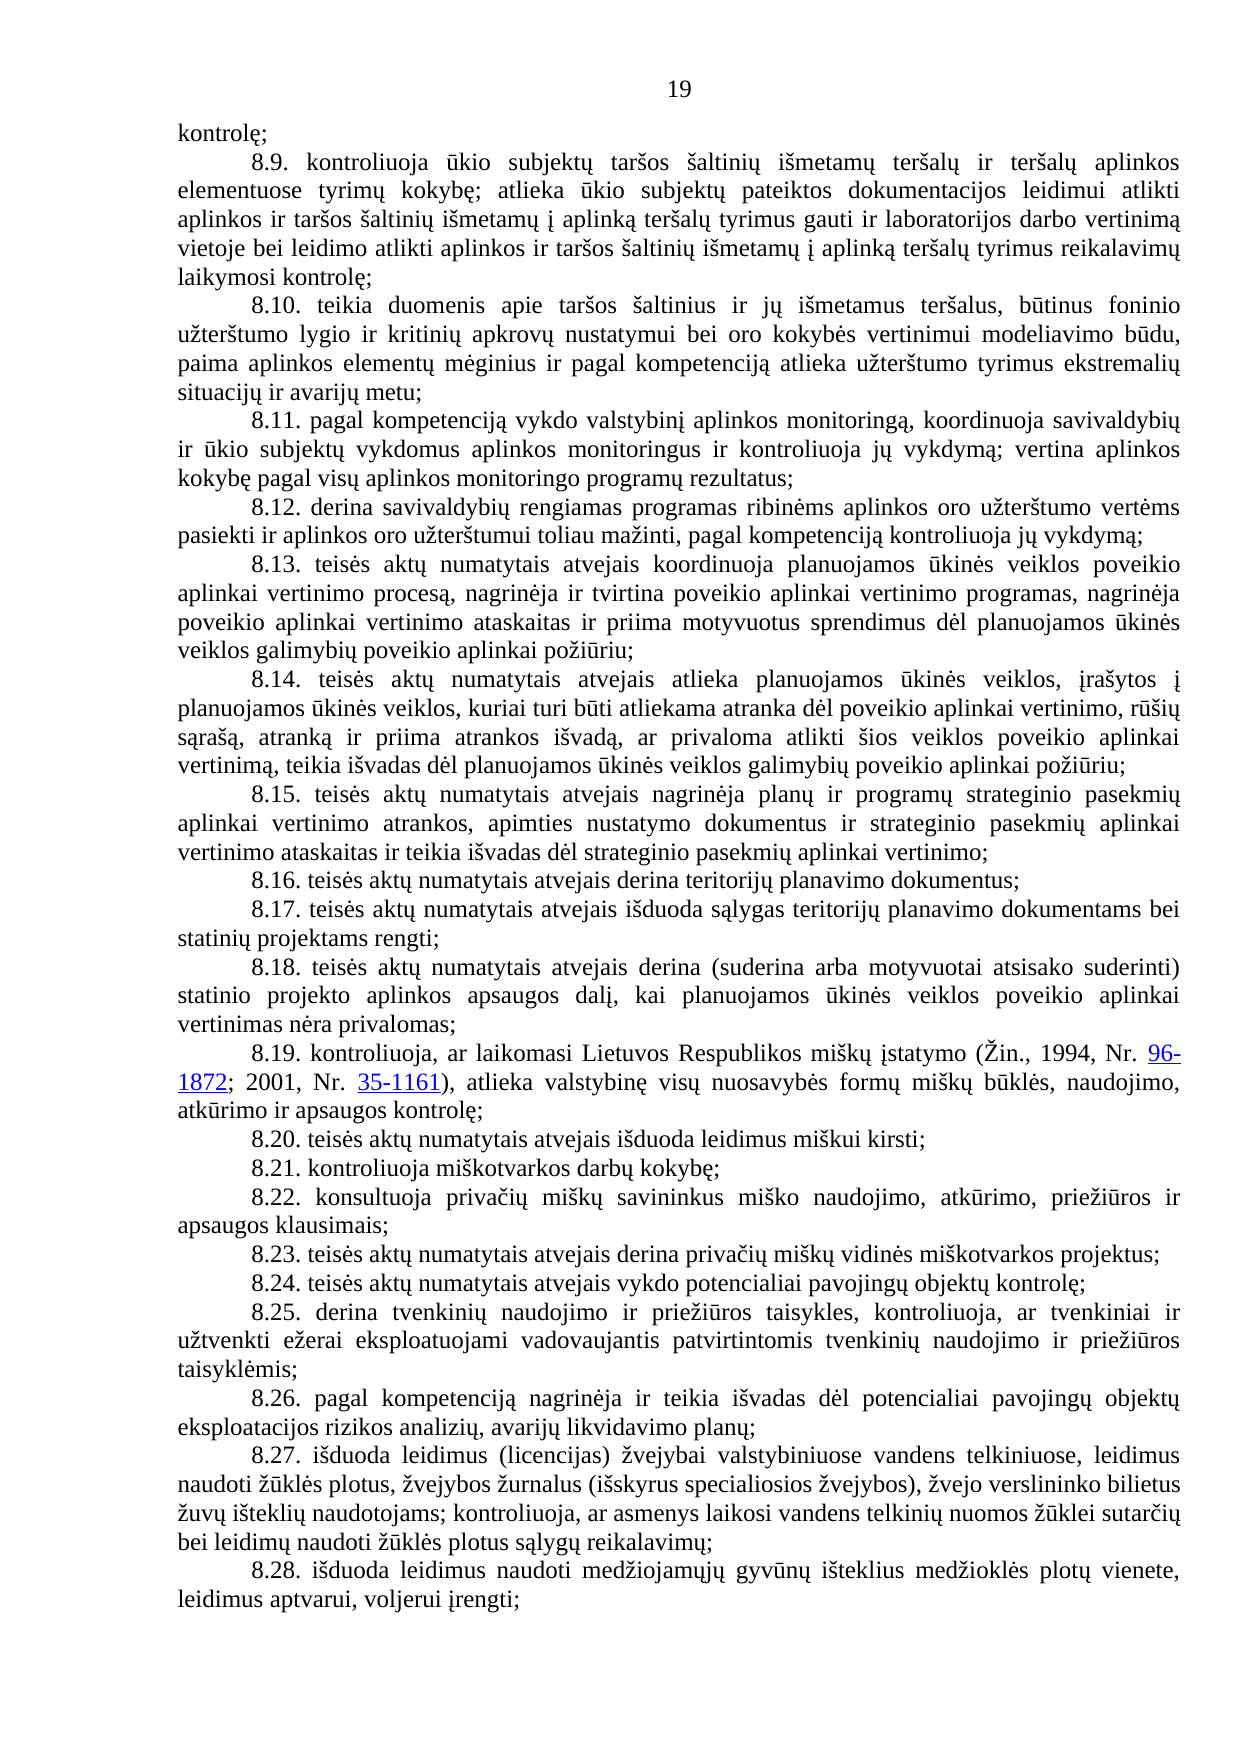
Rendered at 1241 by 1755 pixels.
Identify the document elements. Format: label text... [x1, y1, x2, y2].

text 8.28. išduoda leidimus naudoti medžiojamųjų gyvūnų išteklius medžioklės plotų vienete, leidimus aptvarui, voljerui įrengti; [177, 1556, 1181, 1613]
text 8.16. teisės aktų numatytais atvejais derina teritorijų planavimo dokumentus; [177, 866, 1181, 894]
text 8.10. teikia duomenis apie taršos šaltinius ir jų išmetamus teršalus, būtinus foninio užterštumo lygio ir kritinių apkrovų nustatymui bei oro kokybės vertinimui modeliavimo būdu, paima aplinkos elementų mėginius ir pagal kompetenciją atlieka užterštumo tyrimus ekstremalių situacijų ir avarijų metu; [177, 291, 1181, 406]
text 8.26. pagal kompetenciją nagrinėja ir teikia išvadas dėl potencialiai pavojingų objektų eksploatacijos rizikos analizių, avarijų likvidavimo planų; [177, 1383, 1181, 1441]
text kontrolę; [177, 118, 1181, 147]
text 8.27. išduoda leidimus (licencijas) žvejybai valstybiniuose vandens telkiniuose, leidimus naudoti žūklės plotus, žvejybos žurnalus (išskyrus specialiosios žvejybos), žvejo verslininko bilietus žuvų išteklių naudotojams; kontroliuoja, ar asmenys laikosi vandens telkinių nuomos žūklei sutarčių bei leidimų naudoti žūklės plotus sąlygų reikalavimų; [177, 1441, 1181, 1556]
text 8.14. teisės aktų numatytais atvejais atlieka planuojamos ūkinės veiklos, įrašytos į planuojamos ūkinės veiklos, kuriai turi būti atliekama atranka dėl poveikio aplinkai vertinimo, rūšių sąrašą, atranką ir priima atrankos išvadą, ar privaloma atlikti šios veiklos poveikio aplinkai vertinimą, teikia išvadas dėl planuojamos ūkinės veiklos galimybių poveikio aplinkai požiūriu; [177, 664, 1181, 779]
text 8.15. teisės aktų numatytais atvejais nagrinėja planų ir programų strateginio pasekmių aplinkai vertinimo atrankos, apimties nustatymo dokumentus ir strateginio pasekmių aplinkai vertinimo ataskaitas ir teikia išvadas dėl strateginio pasekmių aplinkai vertinimo; [177, 779, 1181, 866]
text 8.25. derina tvenkinių naudojimo ir priežiūros taisykles, kontroliuoja, ar tvenkiniai ir užtvenkti ežerai eksploatuojami vadovaujantis patvirtintomis tvenkinių naudojimo ir priežiūros taisyklėmis; [177, 1297, 1181, 1383]
text 8.9. kontroliuoja ūkio subjektų taršos šaltinių išmetamų teršalų ir teršalų aplinkos elementuose tyrimų kokybę; atlieka ūkio subjektų pateiktos dokumentacijos leidimui atlikti aplinkos ir taršos šaltinių išmetamų į aplinką teršalų tyrimus gauti ir laboratorijos darbo vertinimą vietoje bei leidimo atlikti aplinkos ir taršos šaltinių išmetamų į aplinką teršalų tyrimus reikalavimų laikymosi kontrolę; [177, 147, 1181, 291]
text 8.11. pagal kompetenciją vykdo valstybinį aplinkos monitoringą, koordinuoja savivaldybių ir ūkio subjektų vykdomus aplinkos monitoringus ir kontroliuoja jų vykdymą; vertina aplinkos kokybę pagal visų aplinkos monitoringo programų rezultatus; [177, 406, 1181, 492]
text 8.22. konsultuoja privačių miškų savininkus miško naudojimo, atkūrimo, priežiūros ir apsaugos klausimais; [177, 1182, 1181, 1239]
text 8.24. teisės aktų numatytais atvejais vykdo potencialiai pavojingų objektų kontrolę; [177, 1268, 1181, 1297]
text 8.17. teisės aktų numatytais atvejais išduoda sąlygas teritorijų planavimo dokumentams bei statinių projektams rengti; [177, 894, 1181, 952]
text 8.18. teisės aktų numatytais atvejais derina (suderina arba motyvuotai atsisako suderinti) statinio projekto aplinkos apsaugos dalį, kai planuojamos ūkinės veiklos poveikio aplinkai vertinimas nėra privalomas; [177, 952, 1181, 1038]
text 8.12. derina savivaldybių rengiamas programas ribinėms aplinkos oro užterštumo vertėms pasiekti ir aplinkos oro užterštumui toliau mažinti, pagal kompetenciją kontroliuoja jų vykdymą; [177, 492, 1181, 549]
text 8.19. kontroliuoja, ar laikomasi Lietuvos Respublikos miškų įstatymo (Žin., 1994, Nr. 96-1872; 2001, Nr. 35-1161), atlieka valstybinę visų nuosavybės formų miškų būklės, naudojimo, atkūrimo ir apsaugos kontrolę; [177, 1038, 1181, 1124]
text 8.23. teisės aktų numatytais atvejais derina privačių miškų vidinės miškotvarkos projektus; [177, 1239, 1181, 1268]
text 8.20. teisės aktų numatytais atvejais išduoda leidimus miškui kirsti; [177, 1124, 1181, 1153]
text 8.13. teisės aktų numatytais atvejais koordinuoja planuojamos ūkinės veiklos poveikio aplinkai vertinimo procesą, nagrinėja ir tvirtina poveikio aplinkai vertinimo programas, nagrinėja poveikio aplinkai vertinimo ataskaitas ir priima motyvuotus sprendimus dėl planuojamos ūkinės veiklos galimybių poveikio aplinkai požiūriu; [177, 549, 1181, 664]
text 8.21. kontroliuoja miškotvarkos darbų kokybę; [177, 1153, 1181, 1182]
